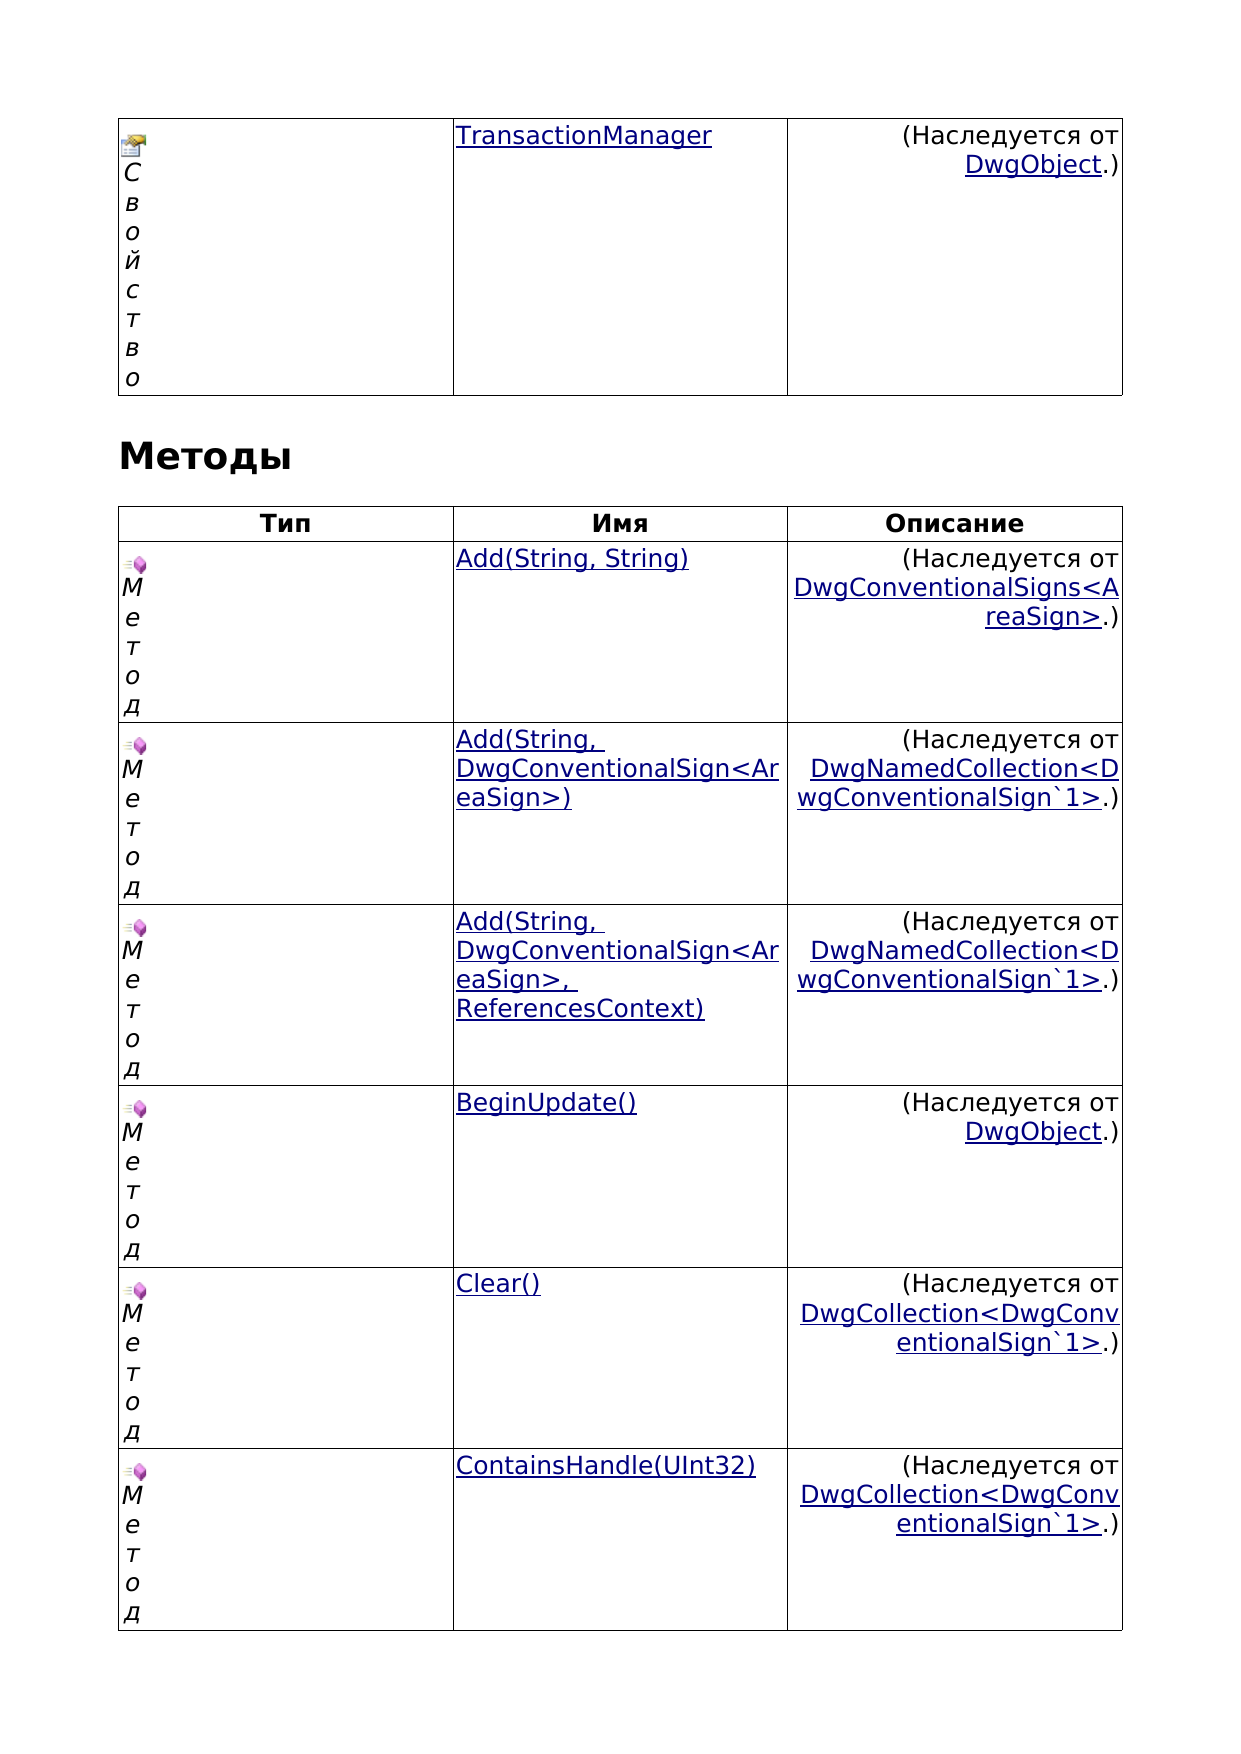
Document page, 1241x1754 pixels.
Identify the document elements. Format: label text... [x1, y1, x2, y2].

table_cell [119, 905, 453, 1085]
table_cell (Наследуется от DwgNamedCollection<DwgConventionalSign`1>.) [788, 723, 1122, 904]
table_cell (Наследуется от DwgCollection<DwgConventionalSign`1>.) [788, 1449, 1122, 1629]
table_cell [119, 119, 453, 395]
table_cell Add(String, String) [454, 542, 787, 722]
subtitle Методы [118, 435, 1122, 478]
picture [121, 919, 147, 937]
picture [121, 133, 147, 159]
table_header Имя [454, 507, 787, 541]
table_cell TransactionManager [454, 119, 787, 395]
table_cell [119, 723, 453, 904]
table_cell BeginUpdate() [454, 1086, 787, 1267]
picture [121, 1100, 147, 1118]
table_cell ContainsHandle(UInt32) [454, 1449, 787, 1629]
table_cell Clear() [454, 1268, 787, 1448]
table_cell [119, 1086, 453, 1267]
table_cell Add(String, DwgConventionalSign<AreaSign>) [454, 723, 787, 904]
table_cell (Наследуется от DwgCollection<DwgConventionalSign`1>.) [788, 1268, 1122, 1448]
table_cell (Наследуется от DwgObject.) [788, 119, 1122, 395]
table_cell [119, 542, 453, 722]
picture [121, 737, 147, 755]
picture [121, 1282, 147, 1300]
picture [121, 556, 147, 574]
table_header Описание [788, 507, 1122, 541]
picture [121, 1463, 147, 1481]
table_cell [119, 1268, 453, 1448]
table_cell Add(String, DwgConventionalSign<AreaSign>, ReferencesContext) [454, 905, 787, 1085]
table_header Тип [119, 507, 453, 541]
table_cell (Наследуется от DwgConventionalSigns<AreaSign>.) [788, 542, 1122, 722]
table_cell [119, 1449, 453, 1629]
table_cell (Наследуется от DwgNamedCollection<DwgConventionalSign`1>.) [788, 905, 1122, 1085]
table_cell (Наследуется от DwgObject.) [788, 1086, 1122, 1267]
